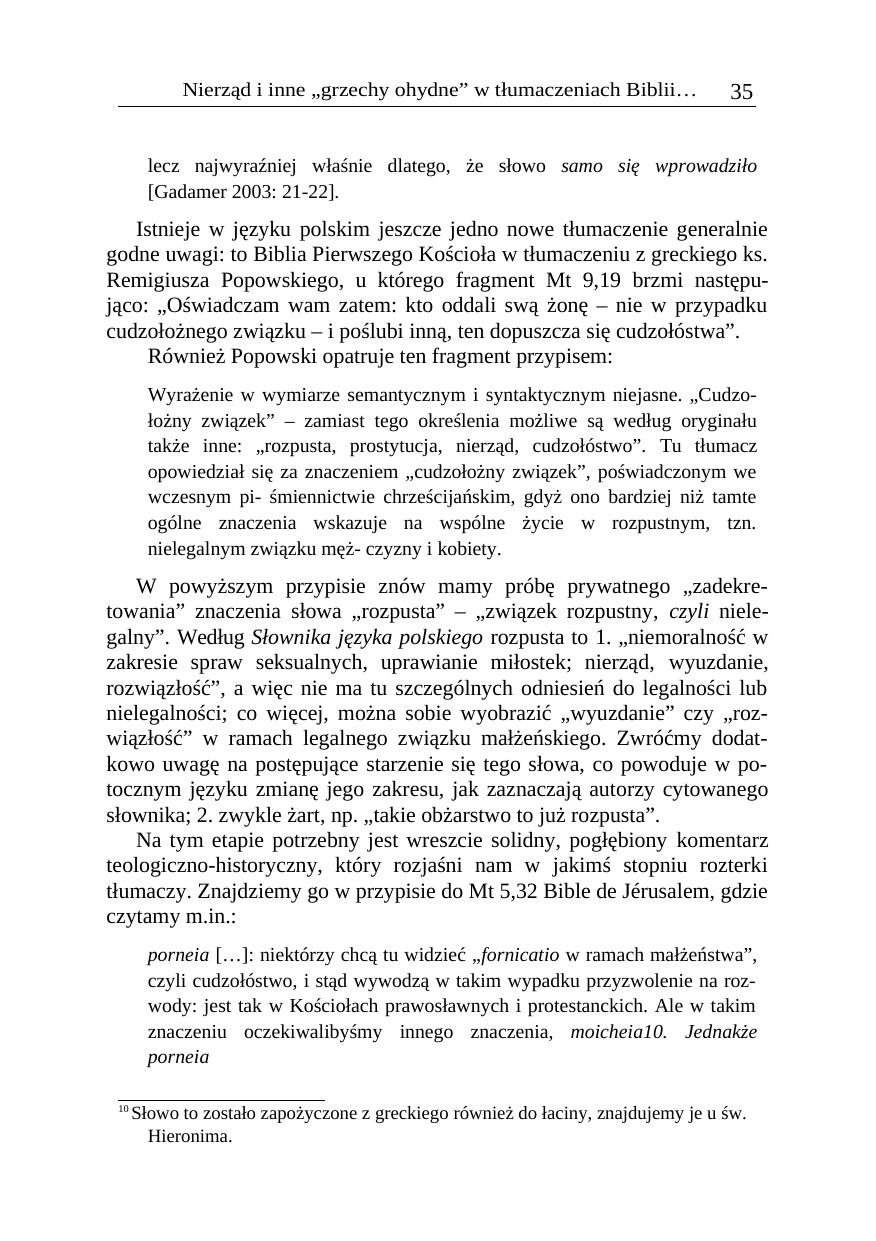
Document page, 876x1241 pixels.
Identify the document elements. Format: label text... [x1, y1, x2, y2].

text W powyższym przypisie znów mamy próbę prywatnego „zadekre- towania” znaczenia słowa „rozpusta” – „związek rozpustny, czyli niele- galny”. Według Słownika języka polskiego rozpusta to 1. „niemoralność w zakresie spraw seksualnych, uprawianie miłostek; nierząd, wyuzdanie, rozwiązłość”, a więc nie ma tu szczególnych odniesień do legalności lub nielegalności; co więcej, można sobie wyobrazić „wyuzdanie” czy „roz- wiązłość” w ramach legalnego związku małżeńskiego. Zwróćmy dodat- kowo uwagę na postępujące starzenie się tego słowa, co powoduje w po- tocznym języku zmianę jego zakresu, jak zaznaczają autorzy cytowanego słownika; 2. zwykle żart, np. „takie obżarstwo to już rozpusta”. [106, 573, 769, 827]
text 10 Słowo to zostało zapożyczone z greckiego również do łaciny, znajdujemy je u św. Hieronima. [118, 1099, 769, 1146]
text Również Popowski opatruje ten fragment przypisem: [148, 343, 769, 368]
text Wyrażenie w wymiarze semantycznym i syntaktycznym niejasne. „Cudzo- łożny związek” – zamiast tego określenia możliwe są według oryginału także inne: „rozpusta, prostytucja, nierząd, cudzołóstwo”. Tu tłumacz opowiedział się za znaczeniem „cudzołożny związek”, poświadczonym we wczesnym pi- śmiennictwie chrześcijańskim, gdyż ono bardziej niż tamte ogólne znaczenia wskazuje na wspólne życie w rozpustnym, tzn. nielegalnym związku męż- czyzny i kobiety. [148, 383, 757, 559]
text porneia […]: niektórzy chcą tu widzieć „fornicatio w ramach małżeństwa”, czyli cudzołóstwo, i stąd wywodzą w takim wypadku przyzwolenie na roz- wody: jest tak w Kościołach prawosławnych i protestanckich. Ale w takim znaczeniu oczekiwalibyśmy innego znaczenia, moicheia10. Jednakże porneia [148, 943, 757, 1068]
text lecz najwyraźniej właśnie dlatego, że słowo samo się wprowadziło [Gadamer 2003: 21-22]. [148, 154, 757, 202]
text Istnieje w języku polskim jeszcze jedno nowe tłumaczenie generalnie godne uwagi: to Biblia Pierwszego Kościoła w tłumaczeniu z greckiego ks. Remigiusza Popowskiego, u którego fragment Mt 9,19 brzmi następu- jąco: „Oświadczam wam zatem: kto oddali swą żonę – nie w przypadku cudzołożnego związku – i poślubi inną, ten dopuszcza się cudzołóstwa”. [106, 216, 769, 343]
text Na tym etapie potrzebny jest wreszcie solidny, pogłębiony komentarz teologiczno-historyczny, który rozjaśni nam w jakimś stopniu rozterki tłumaczy. Znajdziemy go w przypisie do Mt 5,32 Bible de Jérusalem, gdzie czytamy m.in.: [106, 827, 769, 928]
